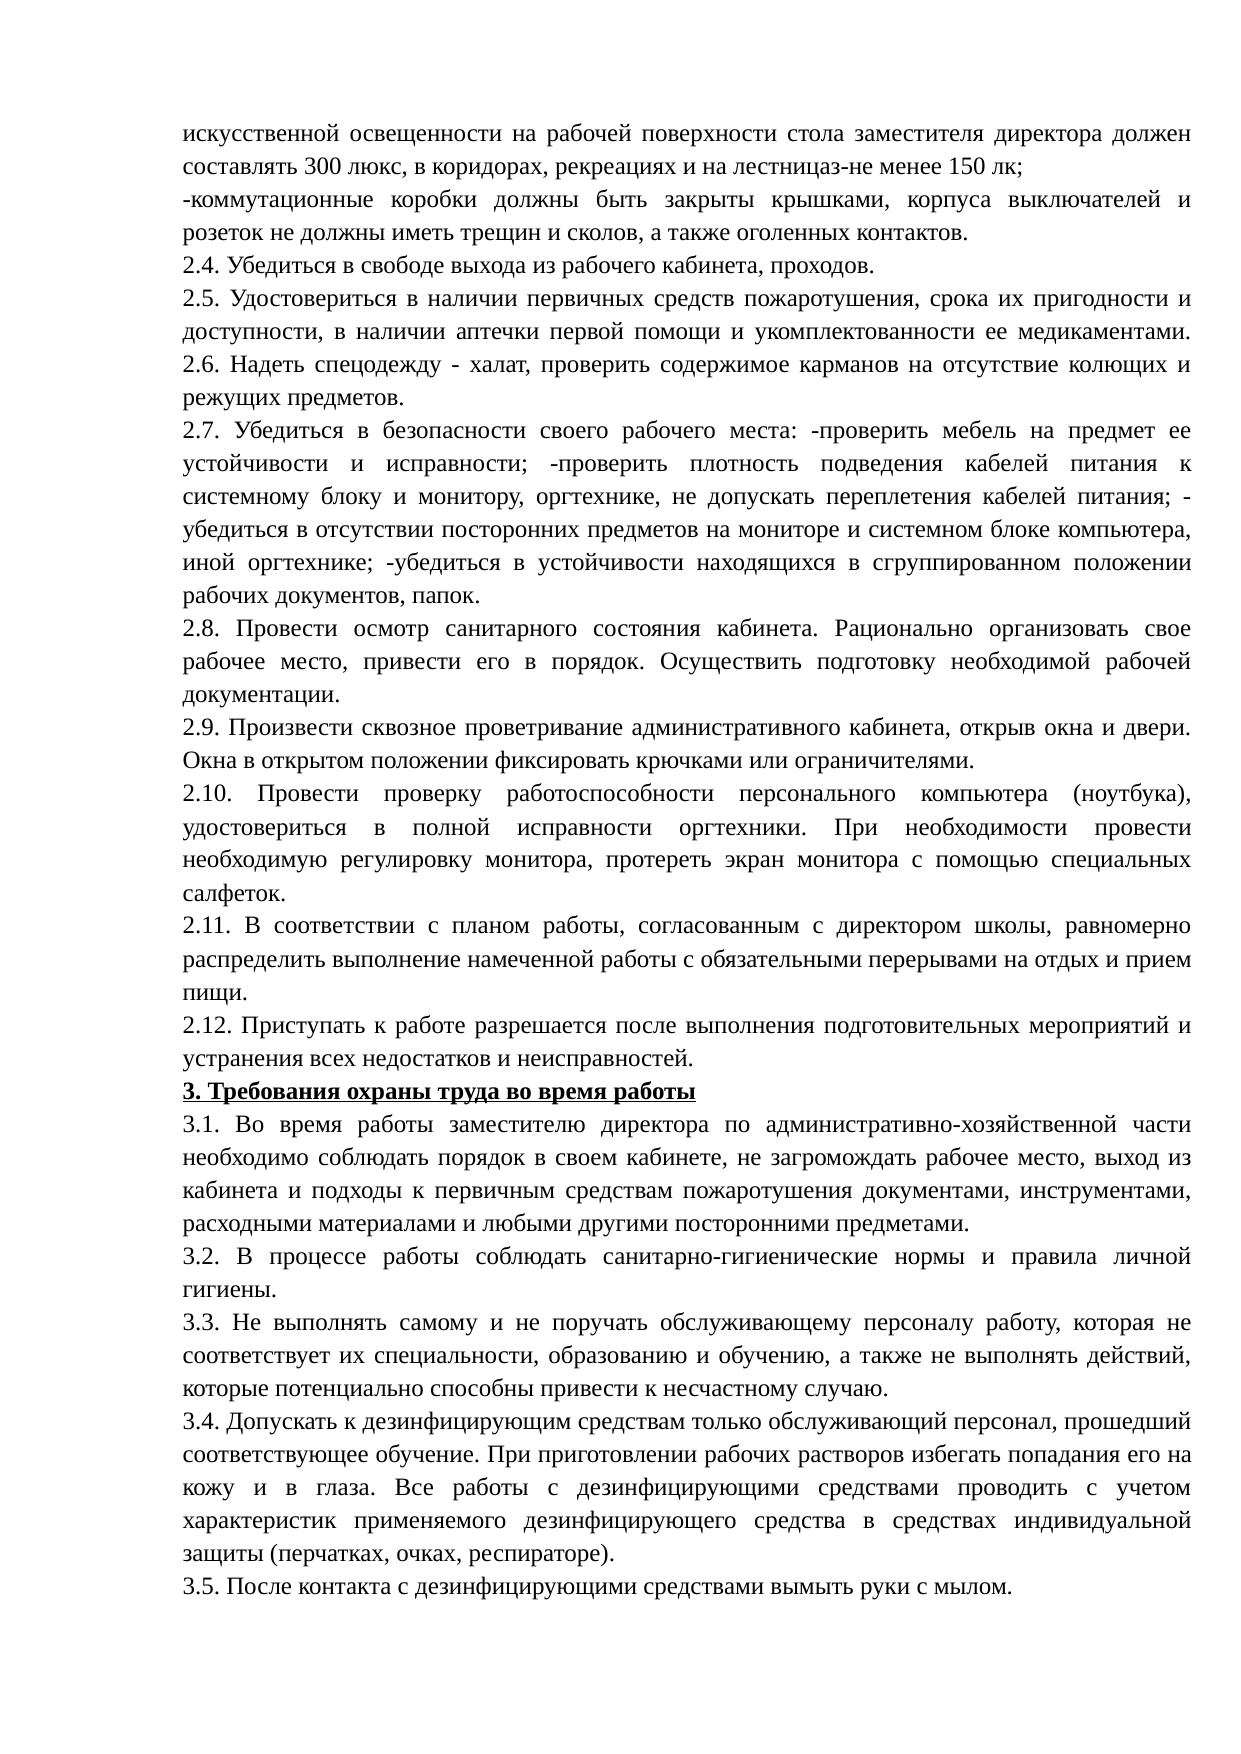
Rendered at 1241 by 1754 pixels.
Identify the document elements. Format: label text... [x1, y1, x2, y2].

text 2.8. Провести осмотр санитарного состояния кабинета. Рационально организовать свое рабочее место, привести его в порядок. Осуществить подготовку необходимой рабочей документации. [182, 613, 1192, 708]
text 2.10. Провести проверку работоспособности персонального компьютера (ноутбука), удостовериться в полной исправности оргтехники. При необходимости провести необходимую регулировку монитора, протереть экран монитора с помощью специальных салфеток. [182, 778, 1192, 906]
text 2.7. Убедиться в безопасности своего рабочего места: -проверить мебель на предмет ее устойчивости и исправности; -проверить плотность подведения кабелей питания к системному блоку и монитору, оргтехнике, не допускать переплетения кабелей питания; -убедиться в отсутствии посторонних предметов на мониторе и системном блоке компьютера, иной оргтехнике; -убедиться в устойчивости находящихся в сгруппированном положении рабочих документов, папок. [182, 415, 1192, 609]
text 3. Требования охраны труда во время работы [182, 1076, 1192, 1104]
text 2.9. Произвести сквозное проветривание административного кабинета, открыв окна и двери. Окна в открытом положении фиксировать крючками или ограничителями. [182, 712, 1192, 774]
text 3.1. Во время работы заместителю директора по административно-хозяйственной части необходимо соблюдать порядок в своем кабинете, не загромождать рабочее место, выход из кабинета и подходы к первичным средствам пожаротушения документами, инструментами, расходными материалами и любыми другими посторонними предметами. [182, 1109, 1192, 1237]
text 2.11. В соответствии с планом работы, согласованным с директором школы, равномерно распределить выполнение намеченной работы с обязательными перерывами на отдых и прием пищи. [182, 911, 1192, 1005]
text 3.2. В процессе работы соблюдать санитарно-гигиенические нормы и правила личной гигиены. [182, 1241, 1192, 1303]
text 3.3. Не выполнять самому и не поручать обслуживающему персоналу работу, которая не соответствует их специальности, образованию и обучению, а также не выполнять действий, которые потенциально способны привести к несчастному случаю. [182, 1307, 1192, 1402]
text -коммутационные коробки должны быть закрыты крышками, корпуса выключателей и розеток не должны иметь трещин и сколов, а также оголенных контактов. [182, 184, 1192, 246]
text искусственной освещенности на рабочей поверхности стола заместителя директора должен составлять 300 люкс, в коридорах, рекреациях и на лестницаз-не менее 150 лк; [182, 118, 1192, 180]
text 2.12. Приступать к работе разрешается после выполнения подготовительных мероприятий и устранения всех недостатков и неисправностей. [182, 1010, 1192, 1071]
text 2.5. Удостовериться в наличии первичных средств пожаротушения, срока их пригодности и доступности, в наличии аптечки первой помощи и укомплектованности ее медикаментами. 2.6. Надеть спецодежду - халат, проверить содержимое карманов на отсутствие колющих и режущих предметов. [182, 283, 1192, 411]
text 3.5. После контакта с дезинфицирующими средствами вымыть руки с мылом. [182, 1571, 1192, 1600]
text 3.4. Допускать к дезинфицирующим средствам только обслуживающий персонал, прошедший соответствующее обучение. При приготовлении рабочих растворов избегать попадания его на кожу и в глаза. Все работы с дезинфицирующими средствами проводить с учетом характеристик применяемого дезинфицирующего средства в средствах индивидуальной защиты (перчатках, очках, респираторе). [182, 1406, 1192, 1567]
text 2.4. Убедиться в свободе выхода из рабочего кабинета, проходов. [182, 250, 1192, 279]
